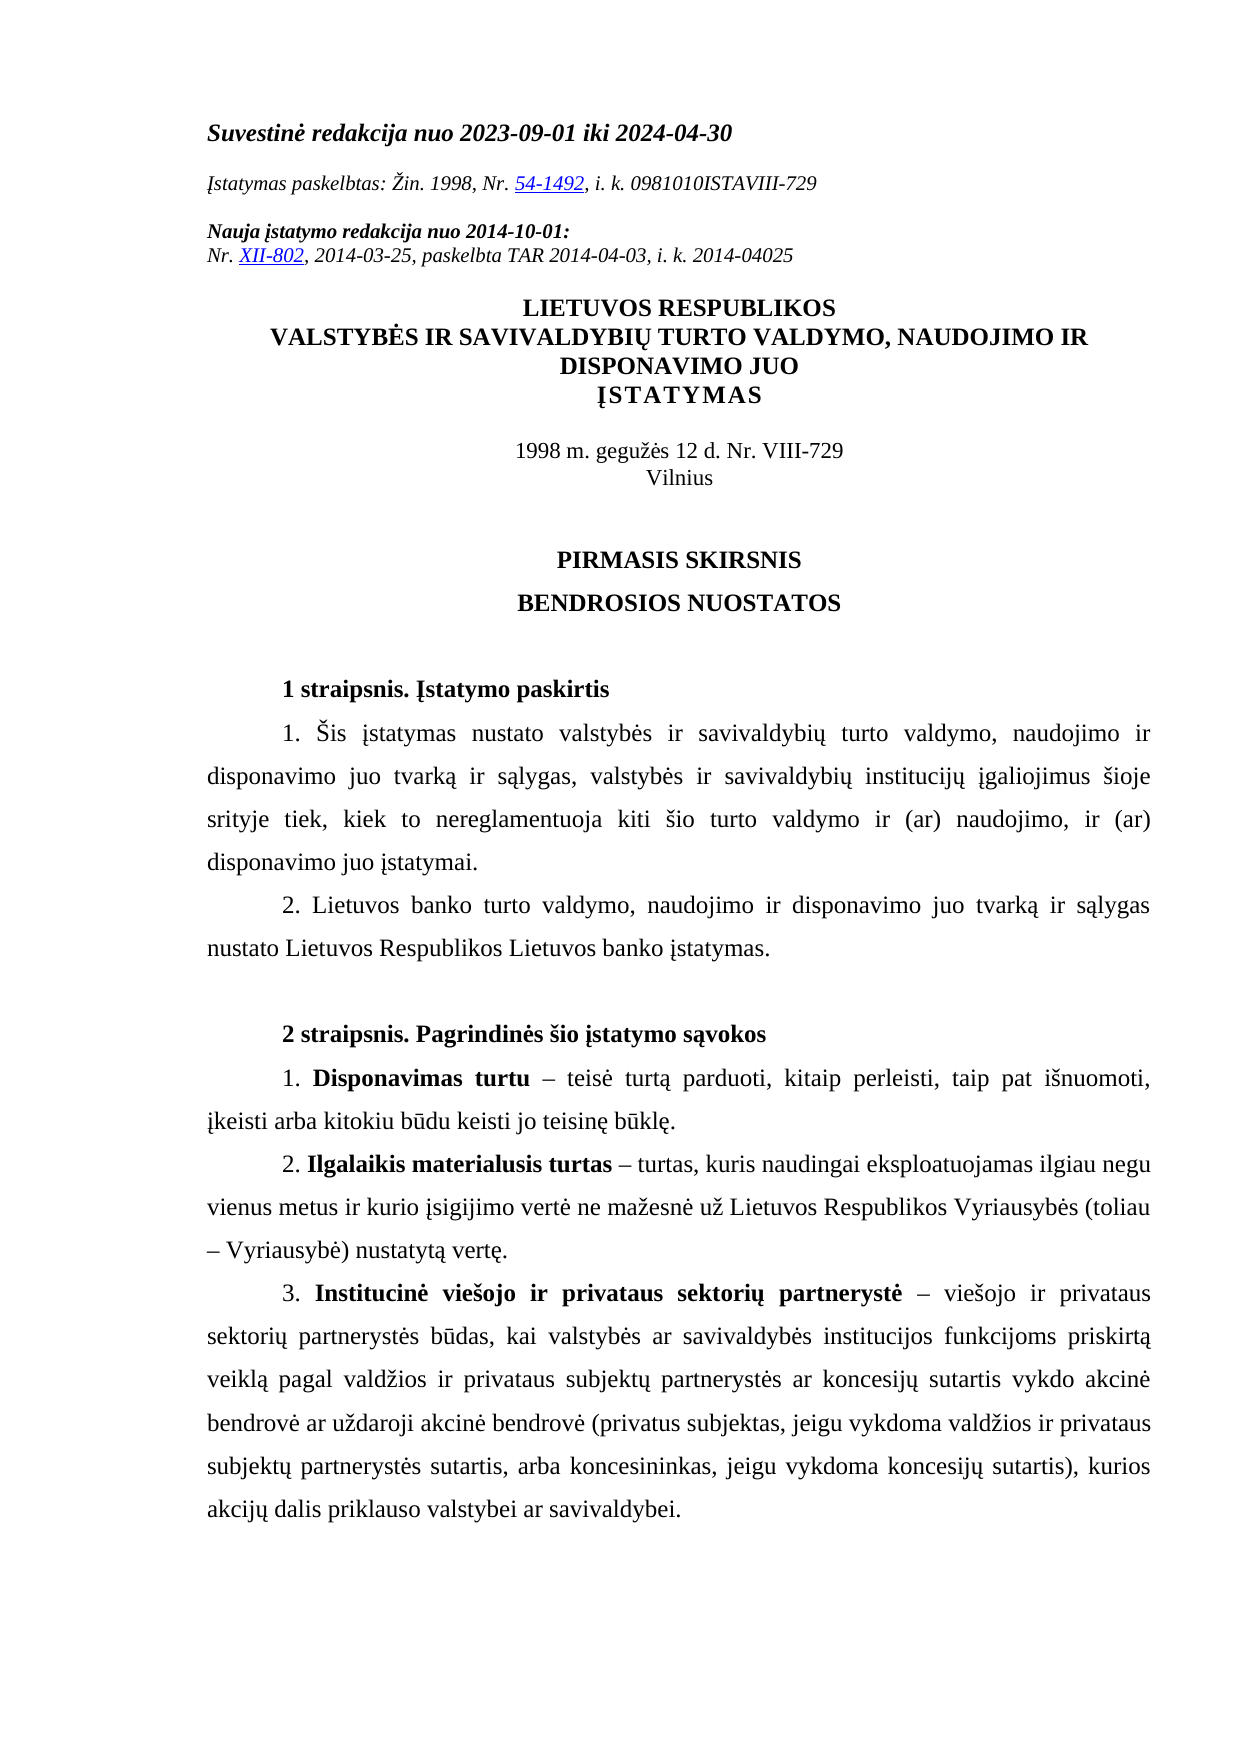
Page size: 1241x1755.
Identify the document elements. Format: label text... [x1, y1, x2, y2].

text 3. Institucinė viešojo ir privataus sektorių partnerystė – viešojo ir privataus sektorių partnerystės būdas, kai valstybės ar savivaldybės institucijos funkcijoms priskirtą veiklą pagal valdžios ir privataus subjektų partnerystės ar koncesijų sutartis vykdo akcinė bendrovė ar uždaroji akcinė bendrovė (privatus subjektas, jeigu vykdoma valdžios ir privataus subjektų partnerystės sutartis, arba koncesininkas, jeigu vykdoma koncesijų sutartis), kurios akcijų dalis priklauso valstybei ar savivaldybei. [207, 1278, 1152, 1523]
text 1 straipsnis. Įstatymo paskirtis [207, 674, 1152, 703]
text 1. Disponavimas turtu – teisė turtą parduoti, kitaip perleisti, taip pat išnuomoti, įkeisti arba kitokiu būdu keisti jo teisinę būklę. [207, 1063, 1152, 1134]
text PIRMASIS SKIRSNIS [207, 545, 1152, 574]
text 2. Ilgalaikis materialusis turtas – turtas, kuris naudingai eksploatuojamas ilgiau negu vienus metus ir kurio įsigijimo vertė ne mažesnė už Lietuvos Respublikos Vyriausybės (toliau – Vyriausybė) nustatytą vertę. [207, 1149, 1152, 1264]
text 1998 m. gegužės 12 d. Nr. VIII-729 Vilnius [207, 437, 1152, 490]
text Nauja įstatymo redakcija nuo 2014-10-01: [207, 219, 1152, 243]
text BENDROSIOS NUOSTATOS [207, 588, 1152, 617]
text 1. Šis įstatymas nustato valstybės ir savivaldybių turto valdymo, naudojimo ir disponavimo juo tvarką ir sąlygas, valstybės ir savivaldybių institucijų įgaliojimus šioje srityje tiek, kiek to nereglamentuoja kiti šio turto valdymo ir (ar) naudojimo, ir (ar) disponavimo juo įstatymai. [207, 718, 1152, 876]
text LIETUVOS RESPUBLIKOS VALSTYBĖS IR SAVIVALDYBIŲ TURTO VALDYMO, NAUDOJIMO IR DISPONAVIMO JUO ĮSTATYMAS [207, 293, 1152, 408]
text Įstatymas paskelbtas: Žin. 1998, Nr. 54-1492, i. k. 0981010ISTAVIII-729 [207, 171, 1152, 195]
text 2 straipsnis. Pagrindinės šio įstatymo sąvokos [207, 1019, 1152, 1048]
text Nr. XII-802, 2014-03-25, paskelbta TAR 2014-04-03, i. k. 2014-04025 [207, 243, 1152, 267]
text 2. Lietuvos banko turto valdymo, naudojimo ir disponavimo juo tvarką ir sąlygas nustato Lietuvos Respublikos Lietuvos banko įstatymas. [207, 890, 1152, 962]
text Suvestinė redakcija nuo 2023-09-01 iki 2024-04-30 [207, 118, 1152, 147]
